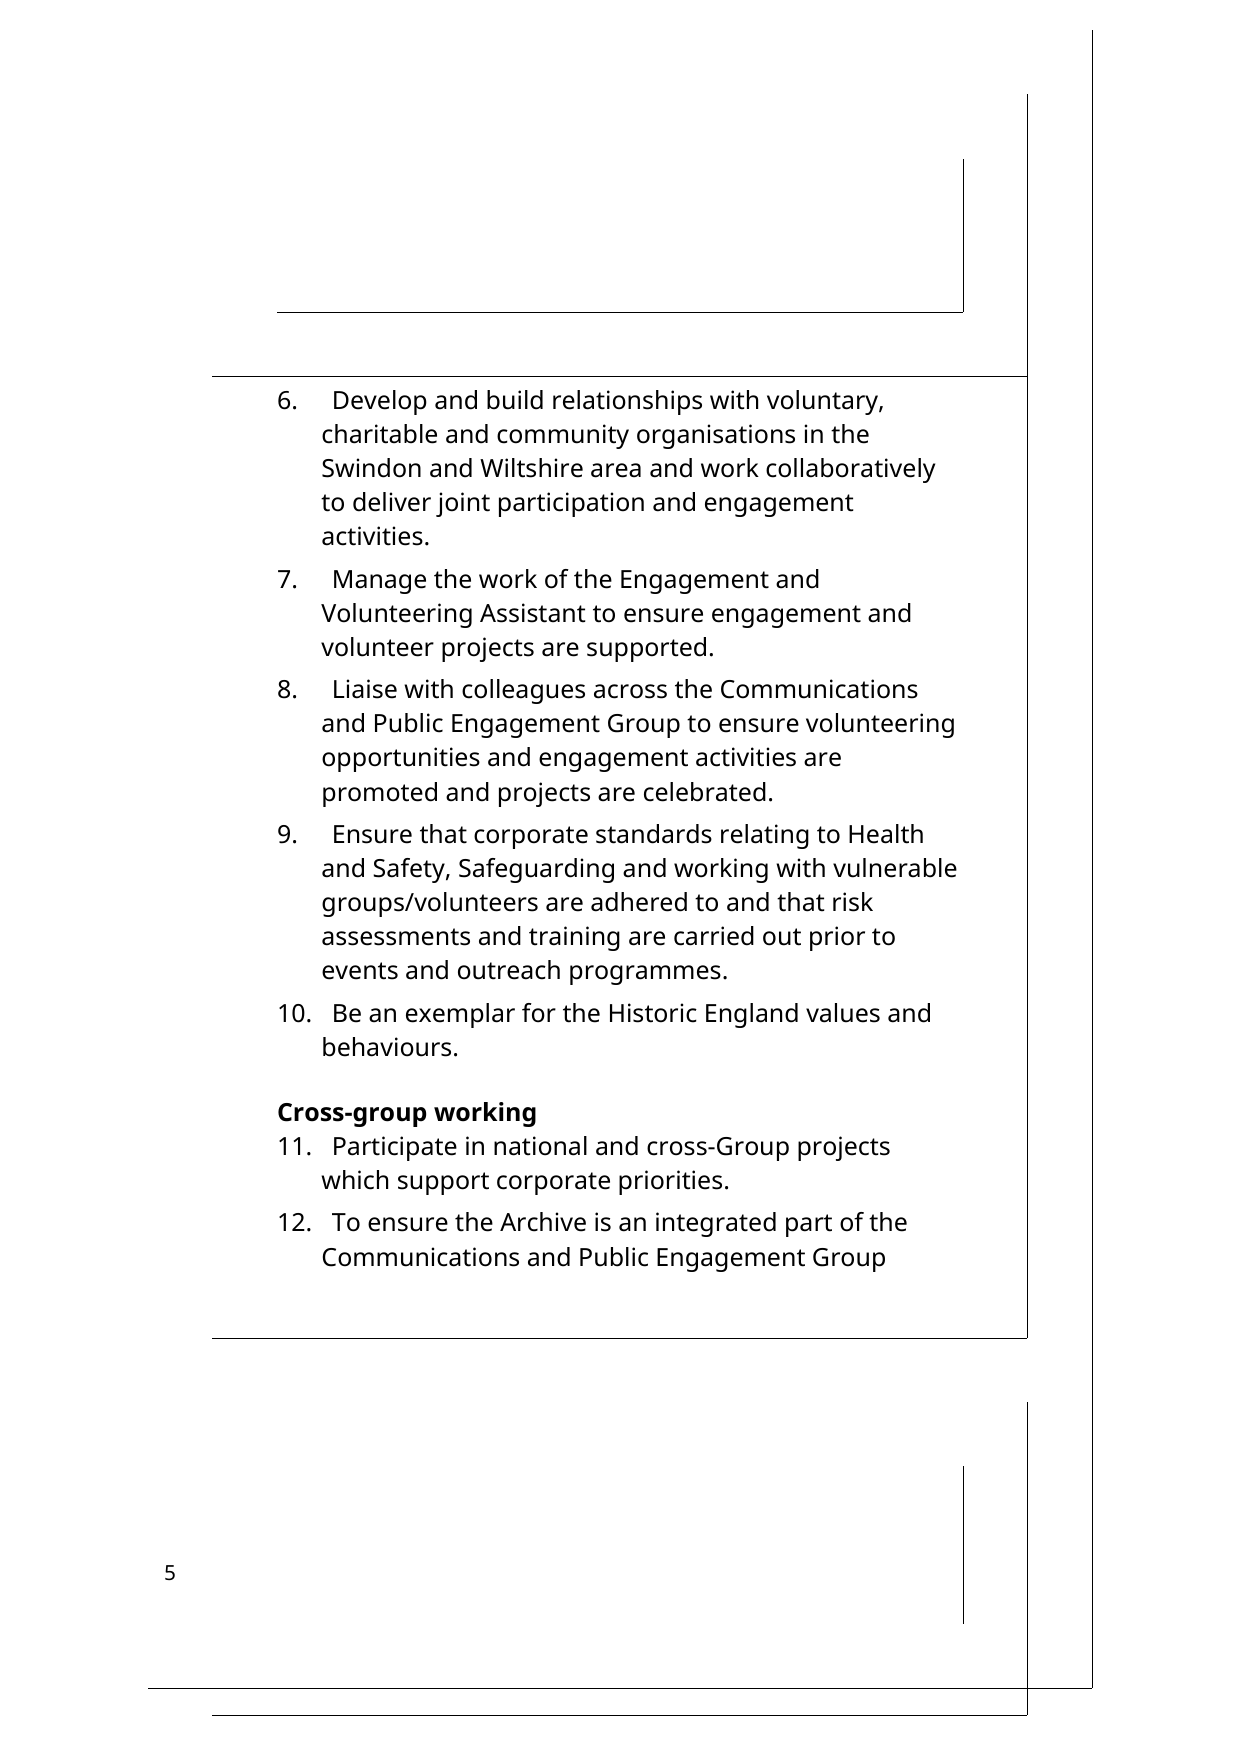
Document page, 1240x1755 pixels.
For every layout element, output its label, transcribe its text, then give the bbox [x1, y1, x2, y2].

list To ensure the Archive is an integrated part of the Communications and Public Engagement Group [212, 1141, 1027, 1338]
list Ensure that corporate standards relating to Health and Safety, Safeguarding and working with vulnerable groups/volunteers are adhered to and that risk assessments and training are carried out prior to events and outreach programmes. [212, 752, 1027, 931]
list Liaise with colleagues across the Communications and Public Engagement Group to ensure volunteering opportunities and engagement activities are promoted and projects are celebrated. [212, 607, 1027, 752]
list Develop and build relationships with voluntary, charitable and community organisations in the Swindon and Wiltshire area and work collaboratively to deliver joint participation and engagement activities. [212, 318, 1027, 497]
text Cross-group working [212, 1094, 1027, 1129]
list Be an exemplar for the Historic England values and behaviours. [212, 931, 1027, 1063]
list Participate in national and cross-Group projects which support corporate priorities. [212, 1129, 1027, 1141]
list Manage the work of the Engagement and Volunteering Assistant to ensure engagement and volunteer projects are supported. [212, 497, 1027, 607]
